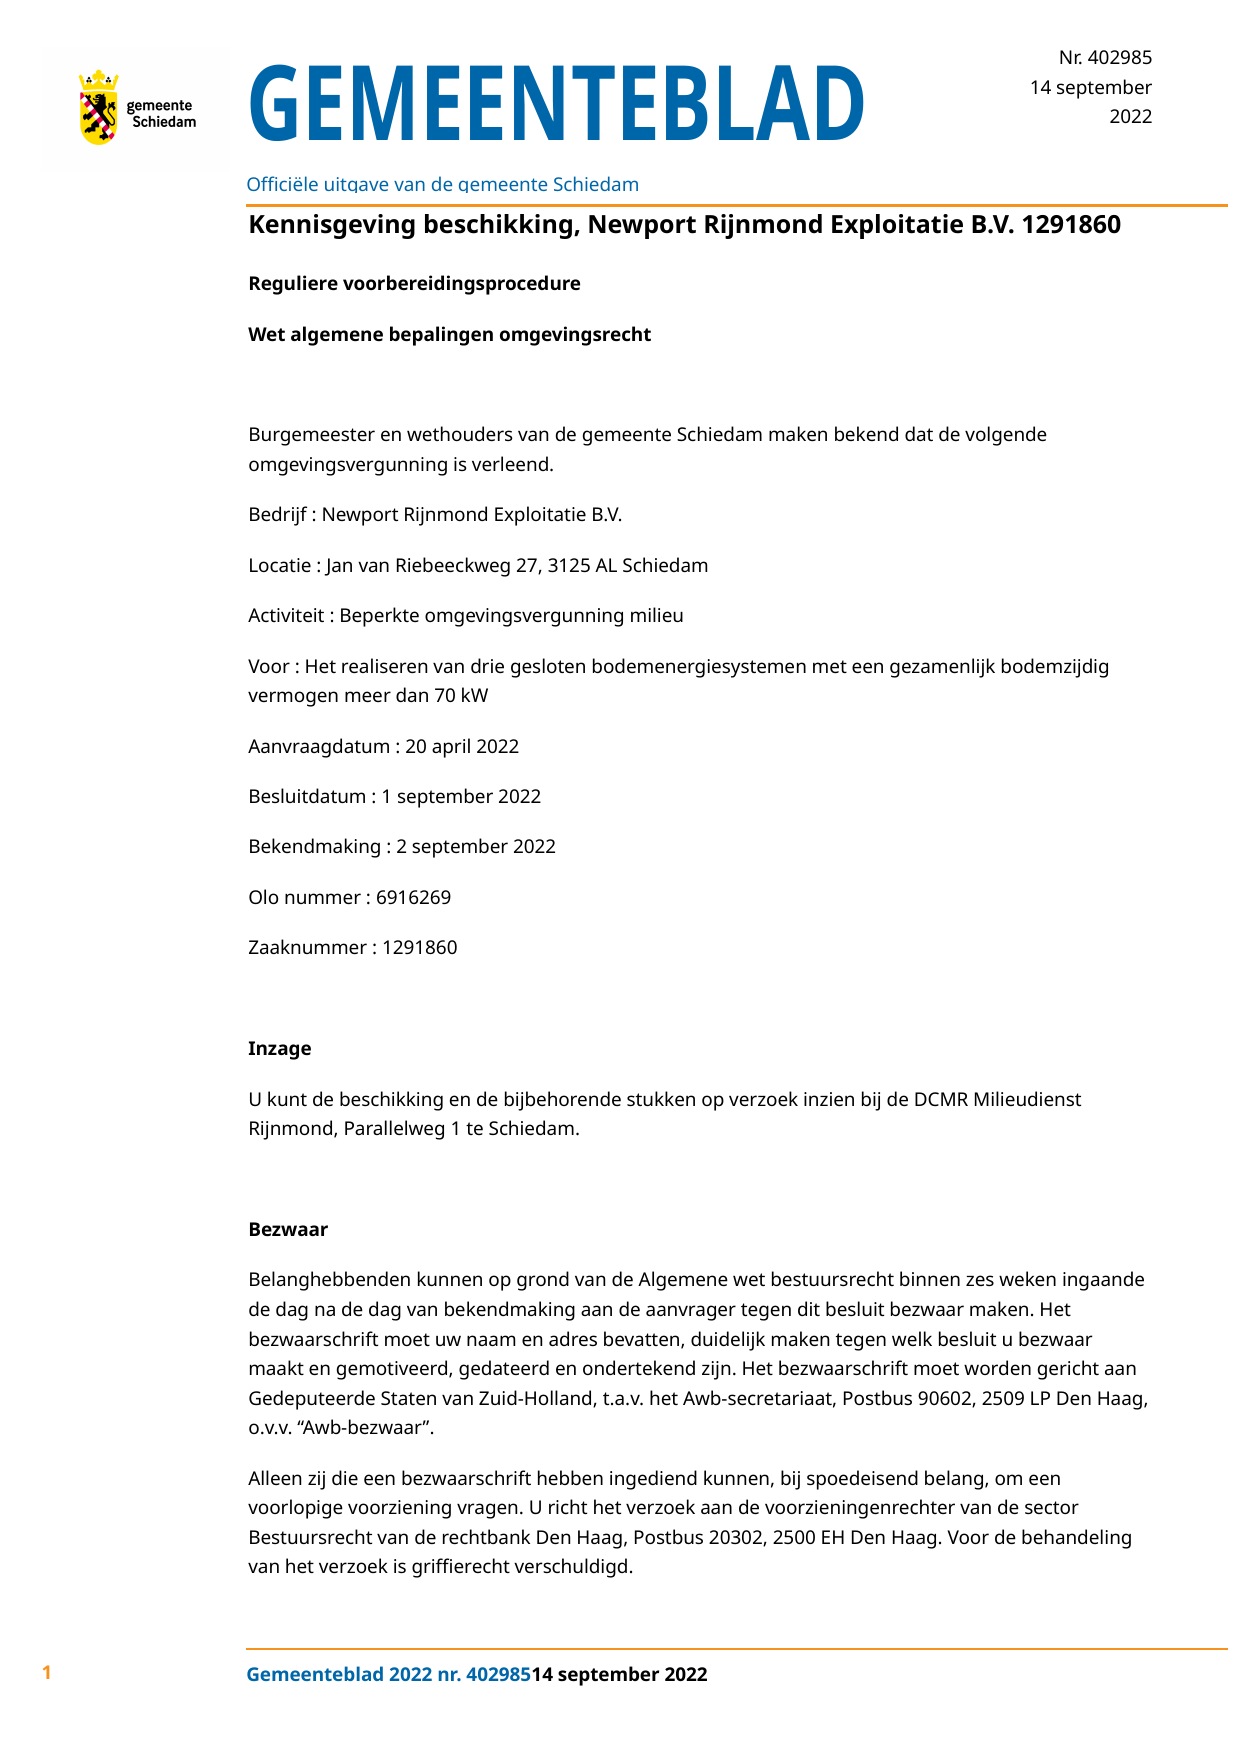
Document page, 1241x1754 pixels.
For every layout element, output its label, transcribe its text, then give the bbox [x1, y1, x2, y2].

text Inzage [248, 1035, 1152, 1061]
text Olo nummer : 6916269 [248, 884, 1152, 910]
text Activiteit : Beperkte omgevingsvergunning milieu [248, 602, 1152, 628]
text Reguliere voorbereidingsprocedure [248, 270, 1152, 296]
text Voor : Het realiseren van drie gesloten bodemenergiesystemen met een gezamenlijk bodemzijdig vermogen meer dan 70 kW [248, 653, 1152, 708]
text Zaaknummer : 1291860 [248, 934, 1152, 960]
picture [41, 47, 231, 172]
text Bezwaar [248, 1216, 1152, 1242]
text Burgemeester en wethouders van de gemeente Schiedam maken bekend dat de volgende omgevingsvergunning is verleend. [248, 422, 1152, 477]
text U kunt de beschikking en de bijbehorende stukken op verzoek inzien bij de DCMR Milieudienst Rijnmond, Parallelweg 1 te Schiedam. [248, 1086, 1152, 1141]
text Aanvraagdatum : 20 april 2022 [248, 733, 1152, 758]
text Besluitdatum : 1 september 2022 [248, 783, 1152, 809]
text Locatie : Jan van Riebeeckweg 27, 3125 AL Schiedam [248, 552, 1152, 578]
text Wet algemene bepalingen omgevingsrecht [248, 321, 1152, 346]
text Kennisgeving beschikking, Newport Rijnmond Exploitatie B.V. 1291860 [248, 207, 1152, 241]
text Bedrijf : Newport Rijnmond Exploitatie B.V. [248, 502, 1152, 527]
text Belanghebbenden kunnen op grond van de Algemene wet bestuursrecht binnen zes weken ingaande de dag na de dag van bekendmaking aan de aanvrager tegen dit besluit bezwaar maken. Het bezwaarschrift moet uw naam en adres bevatten, duidelijk maken tegen welk besluit u bezwaar maakt en gemotiveerd, gedateerd en ondertekend zijn. Het bezwaarschrift moet worden gericht aan Gedeputeerde Staten van Zuid-Holland, t.a.v. het Awb-secretariaat, Postbus 90602, 2509 LP Den Haag, o.v.v. “Awb-bezwaar”. [248, 1267, 1152, 1440]
text Bekendmaking : 2 september 2022 [248, 834, 1152, 859]
text Alleen zij die een bezwaarschrift hebben ingediend kunnen, bij spoedeisend belang, om een voorlopige voorziening vragen. U richt het verzoek aan de voorzieningenrechter van de sector Bestuursrecht van de rechtbank Den Haag, Postbus 20302, 2500 EH Den Haag. Voor de behandeling van het verzoek is griffierecht verschuldigd. [248, 1465, 1152, 1579]
